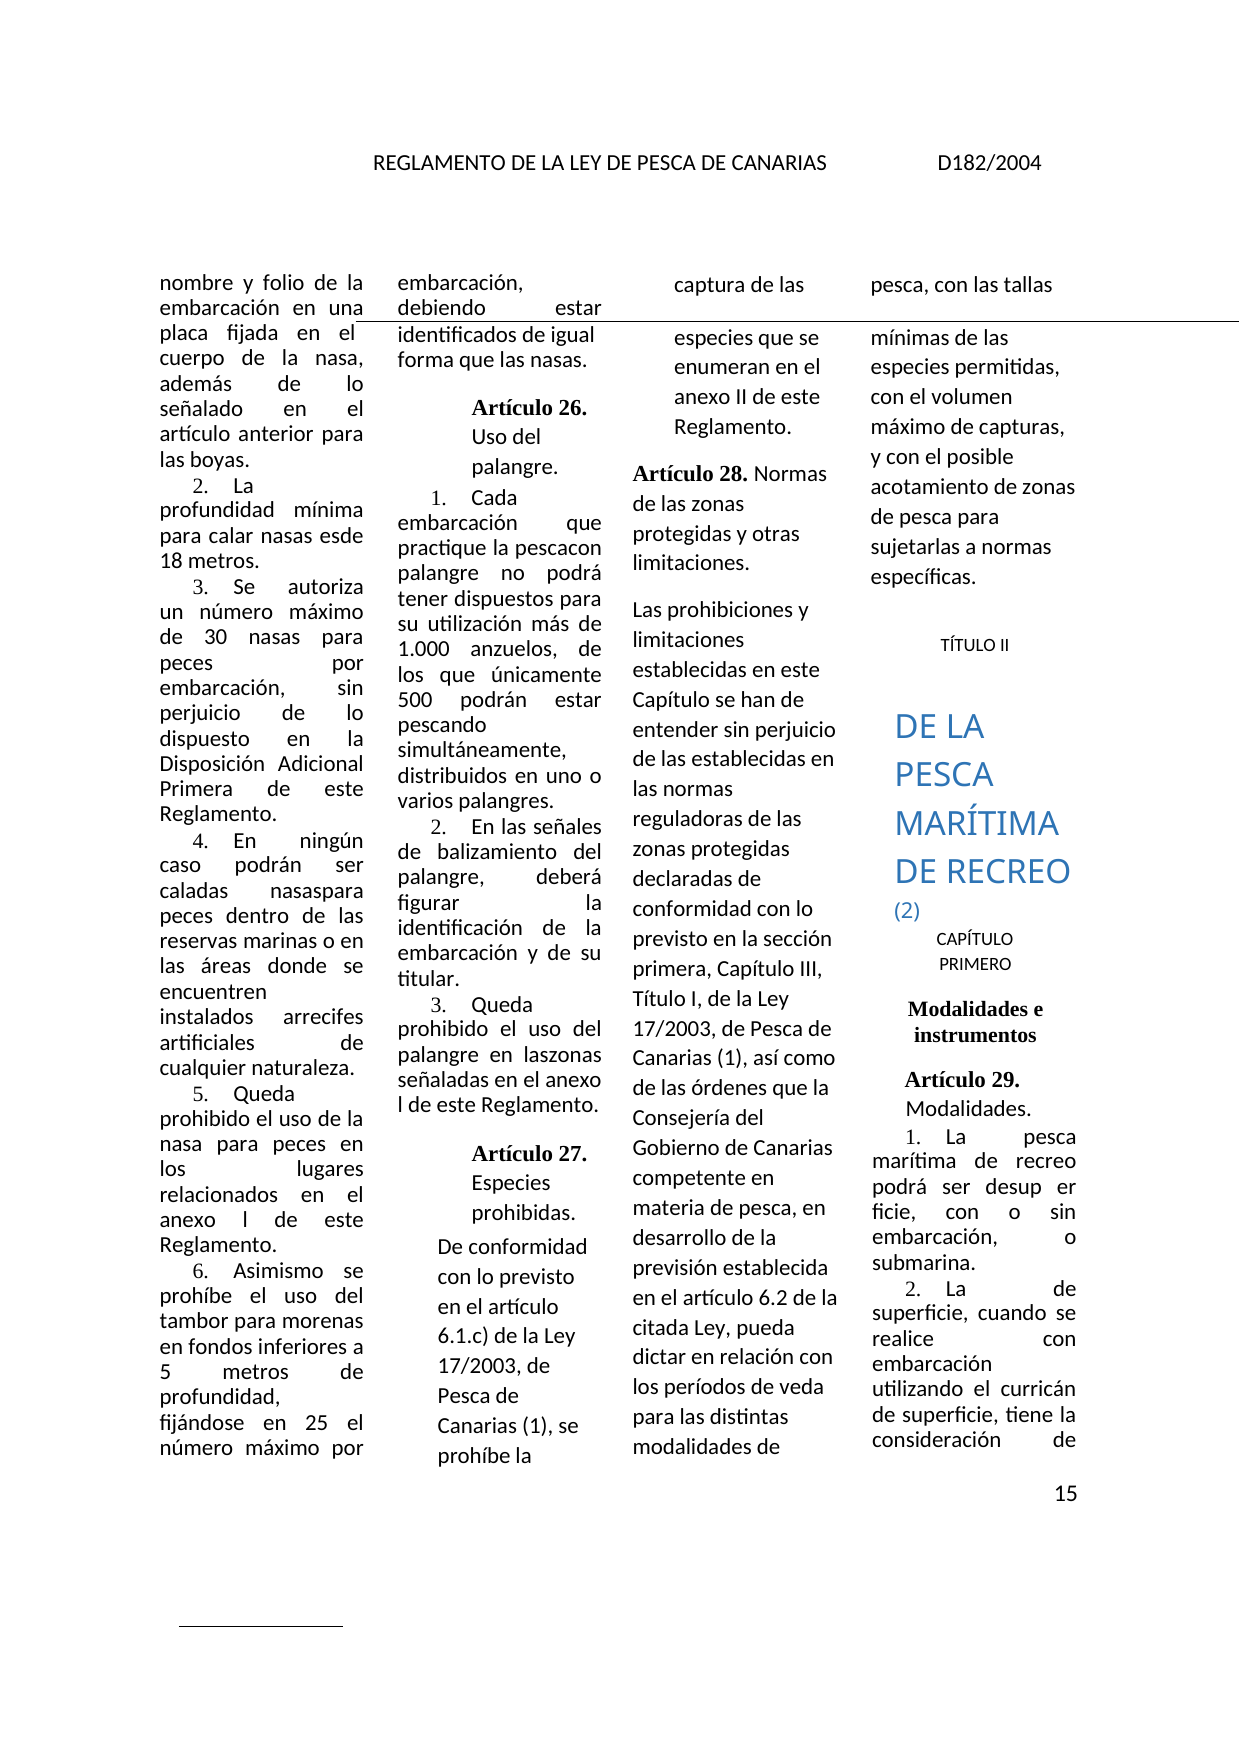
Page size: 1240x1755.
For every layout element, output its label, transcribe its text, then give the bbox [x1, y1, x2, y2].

list La pesca marítima de recreo podrá ser desup er ficie, con o sin embarcación, o submarina. [1061, 1124, 1076, 1276]
list Asimismo se prohíbe el uso del tambor para morenas en fondos inferiores a 5 metros de profundidad, fijándose en 25 el número máximo por embarcación, debiendo estar identificados de igual forma que las nasas. [397, 322, 602, 373]
text Las prohibiciones y limitaciones establecidas en este Capítulo se han de entender sin perjuicio de las establecidas en las normas reguladoras de las zonas protegidas declaradas de conformidad con lo previsto en la sección primera, Capítulo III, Título I, de la Ley 17/2003, de Pesca de Canarias (1), así como de las órdenes que la Consejería del Gobierno de Canarias competente en materia de pesca, en desarrollo de la previsión establecida en el artículo 6.2 de la citada Ley, pueda dictar en relación con los períodos de veda para las distintas modalidades de pesca, con las tallas mínimas de las especies permitidas, con el volumen máximo de capturas, y con el posible acotamiento de zonas de pesca para sujetarlas a normas específicas. [870, 322, 1076, 590]
list La profundidad mínima para calar nasas esde 18 metros. [159, 473, 364, 574]
list En ningún caso podrán ser caladas nasaspara peces dentro de las reservas marinas o en las áreas donde se encuentren instalados arrecifes artificiales de cualquier naturaleza. [159, 828, 178, 1081]
list Asimismo se prohíbe el uso del tambor para morenas en fondos inferiores a 5 metros de profundidad, fijándose en 25 el número máximo por embarcación, debiendo estar identificados de igual forma que las nasas. [397, 270, 602, 321]
subtitle Modalidades e instrumentos [1061, 996, 1078, 1048]
text Artículo 26. Uso del palangre. [471, 394, 602, 480]
list Cada embarcación que practique la pescacon palangre no podrá tener dispuestos para su utilización más de 1.000 anzuelos, de los que únicamente 500 podrán estar pescando simultáneamente, distribuidos en uno o varios palangres. [397, 485, 602, 518]
list Queda prohibido el uso de la nasa para peces en los lugares relacionados en el anexo l de este Reglamento. [159, 1081, 178, 1258]
text Artículo 29. Modalidades. [1061, 1066, 1078, 1122]
subtitle DE LA PESCA MARÍTIMA DE RECREO (2) [1061, 702, 1078, 925]
list nombre y folio de la embarcación en una placa fijada en el cuerpo de la nasa, además de lo señalado en el artículo anterior para las boyas. [159, 270, 364, 473]
text De conformidad con lo previsto en el artículo 6.1.c) de la Ley 17/2003, de Pesca de Canarias (1), se prohíbe la captura de las especies que se enumeran en el anexo II de este Reglamento. [674, 270, 838, 321]
list Se autoriza un número máximo de 30 nasas para peces por embarcación, sin perjuicio de lo dispuesto en la Disposición Adicional Primera de este Reglamento. [159, 574, 178, 828]
text De conformidad con lo previsto en el artículo 6.1.c) de la Ley 17/2003, de Pesca de Canarias (1), se prohíbe la captura de las especies que se enumeran en el anexo II de este Reglamento. [674, 322, 838, 440]
text Artículo 28. Normas de las zonas protegidas y otras limitaciones. [632, 459, 838, 518]
